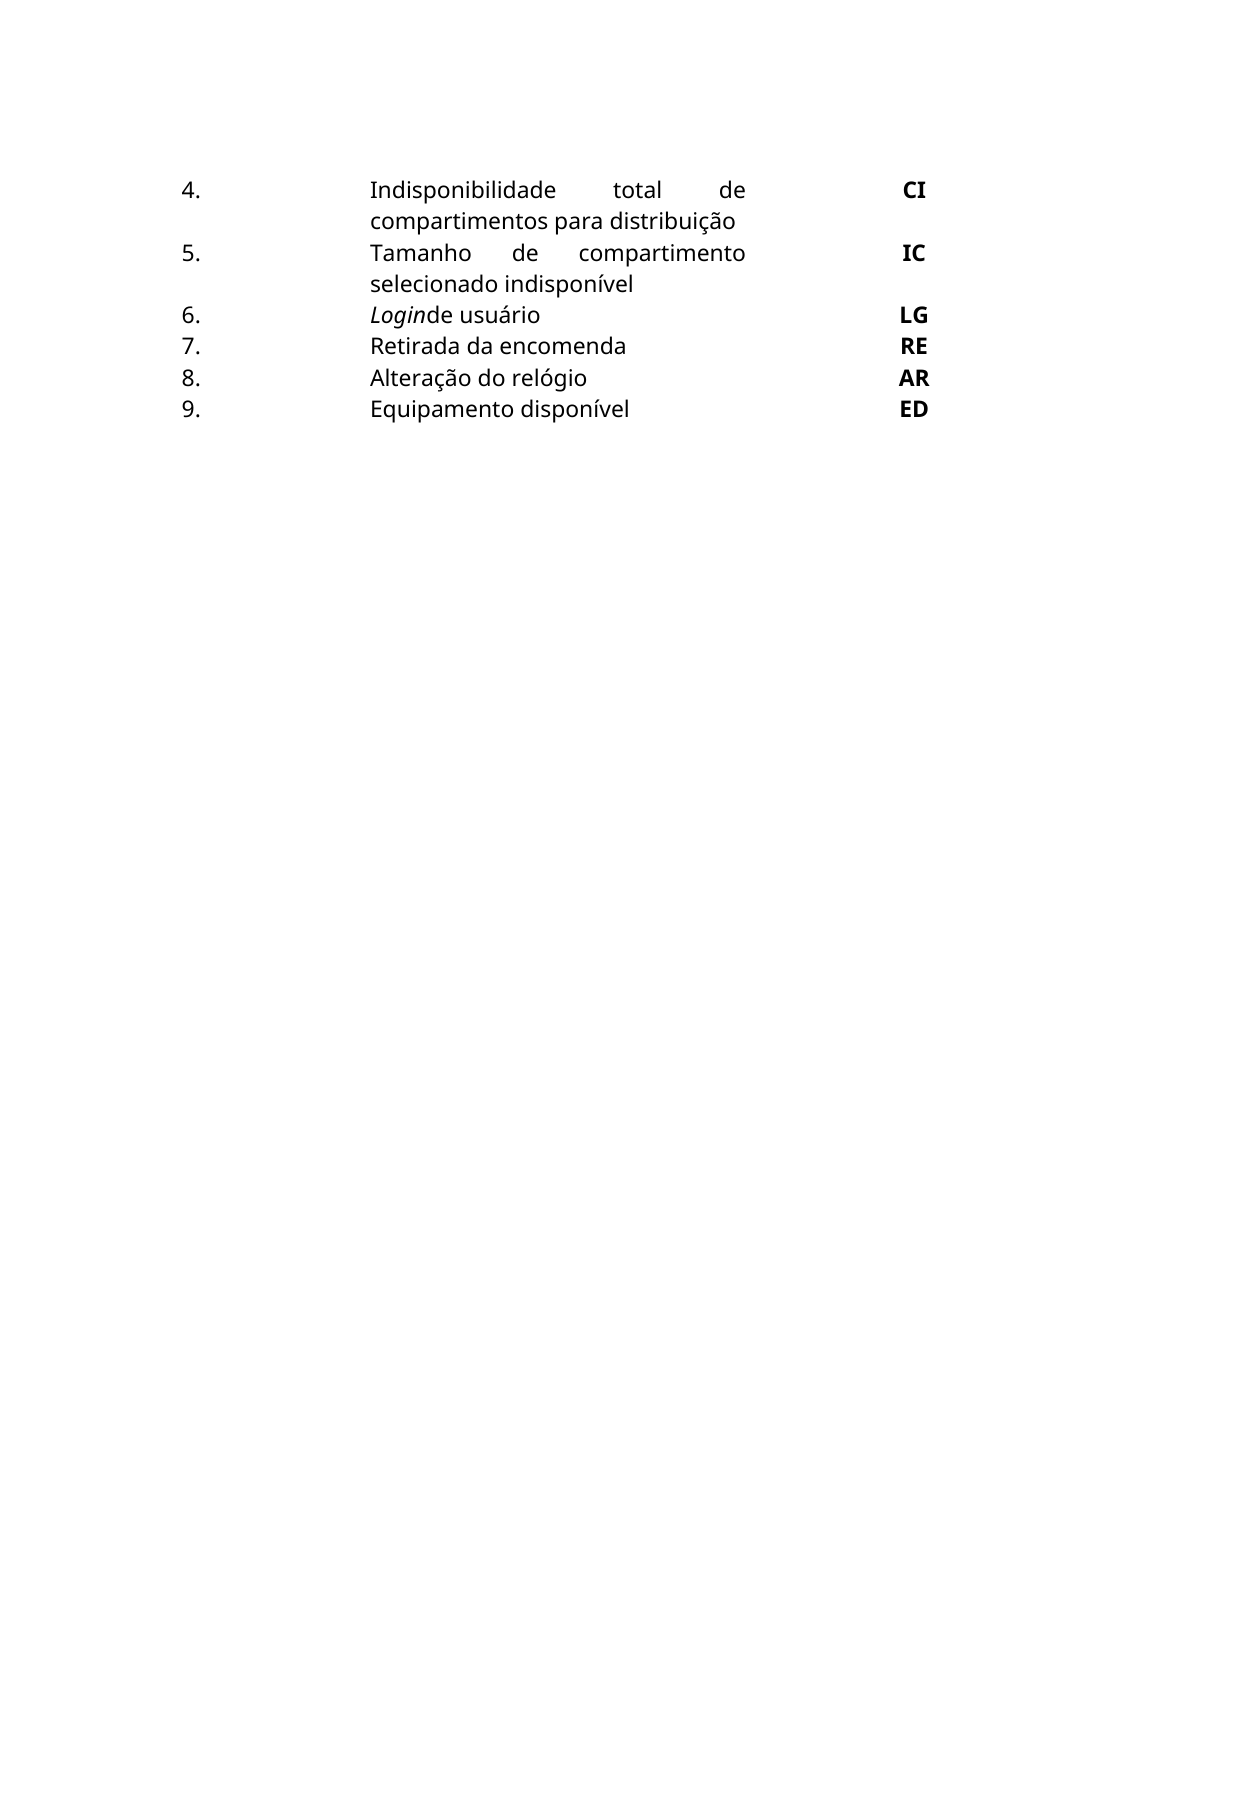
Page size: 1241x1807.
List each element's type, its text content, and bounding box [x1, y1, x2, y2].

table_cell Alteração do relógio [359, 361, 757, 393]
table_cell 7. [171, 330, 358, 361]
table_cell Tamanho de compartimento selecionado indisponível [359, 236, 757, 299]
table_cell 4. [171, 174, 358, 236]
table_cell Loginde usuário [359, 299, 757, 330]
table_cell Retirada da encomenda [359, 330, 757, 361]
table_cell Indisponibilidade total de compartimentos para distribuição [359, 174, 757, 236]
table_cell 9. [171, 393, 358, 424]
table_cell 5. [171, 236, 358, 299]
table_cell ED [757, 393, 1070, 424]
table_cell CI [757, 174, 1070, 236]
table_cell 6. [171, 299, 358, 330]
table_cell Equipamento disponível [359, 393, 757, 424]
table_cell RE [757, 330, 1070, 361]
table_cell AR [757, 361, 1070, 393]
table_cell IC [757, 236, 1070, 299]
table_cell LG [757, 299, 1070, 330]
table_cell 8. [171, 361, 358, 393]
